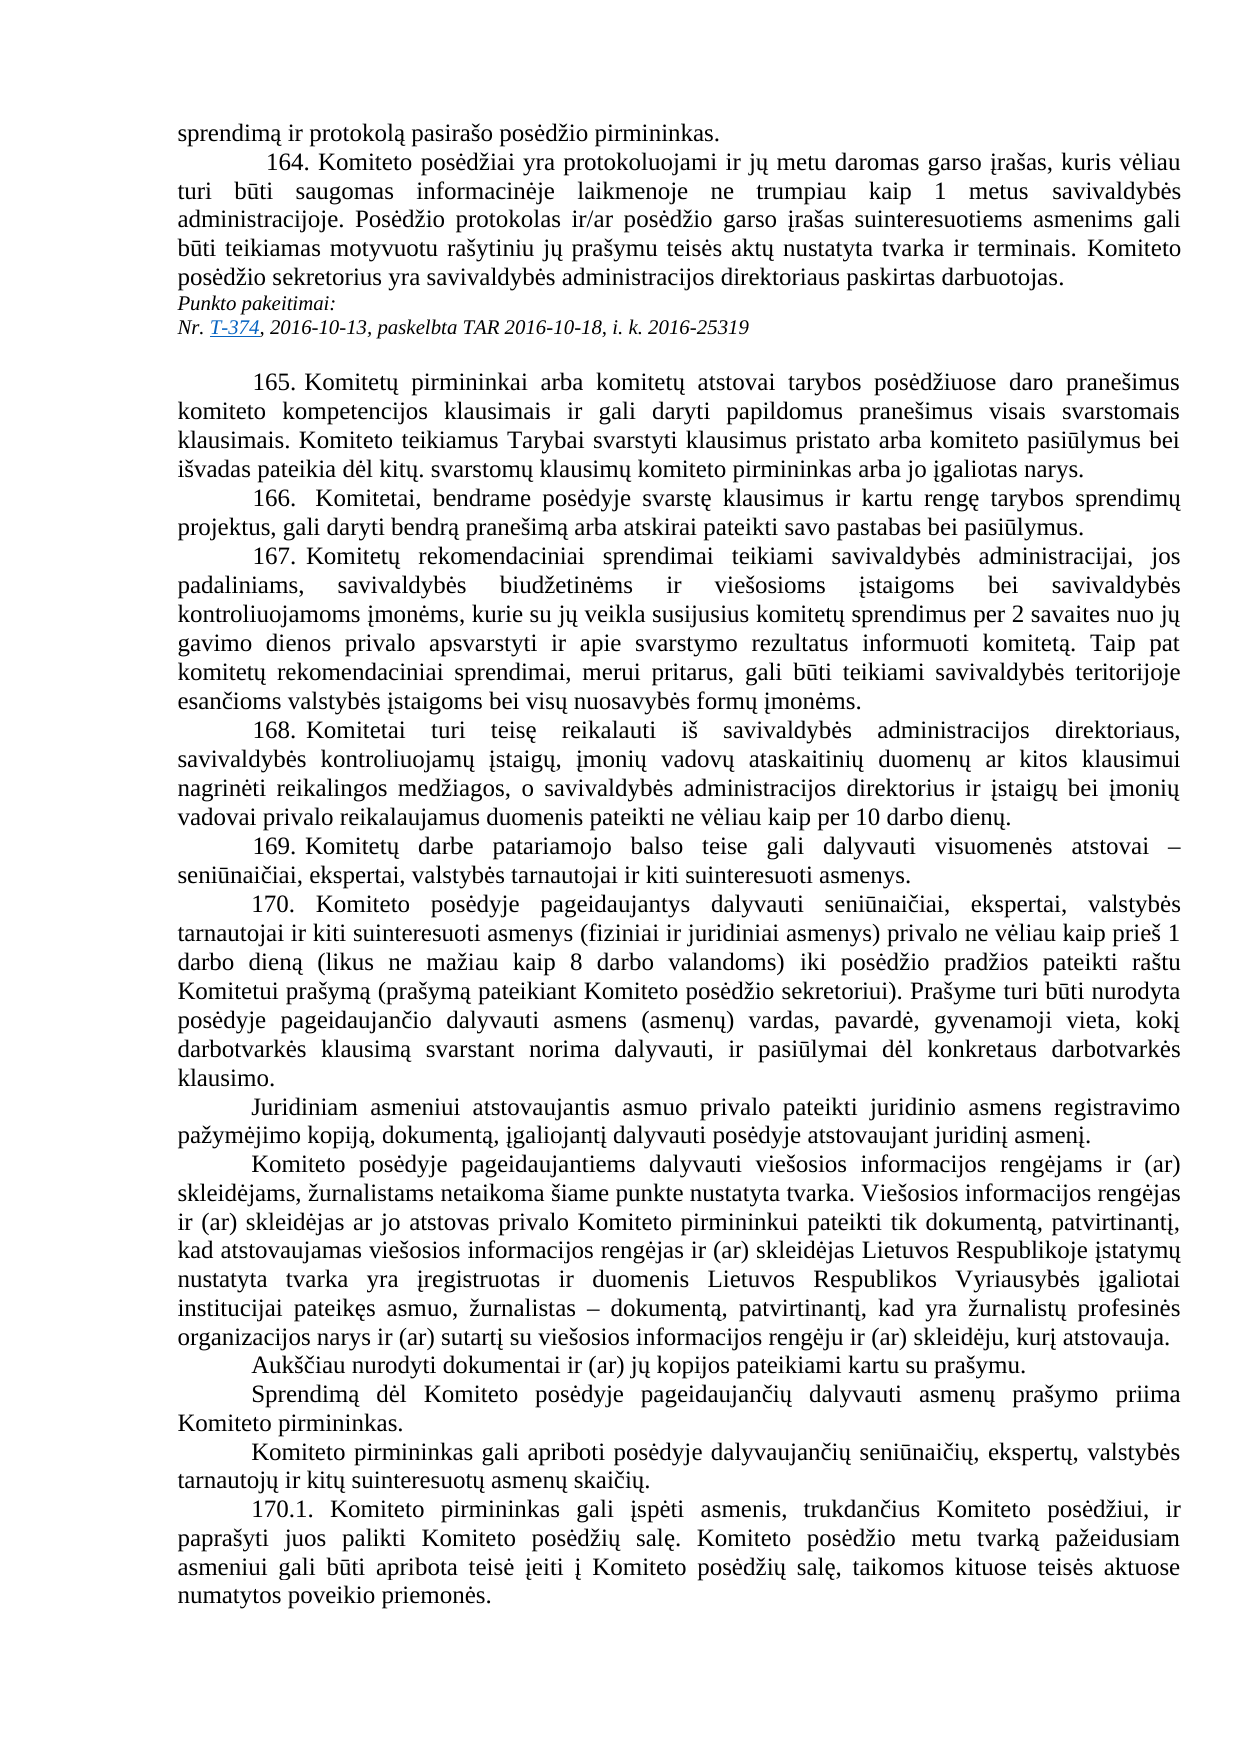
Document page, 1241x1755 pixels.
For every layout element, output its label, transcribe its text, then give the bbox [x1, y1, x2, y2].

text 170. Komiteto posėdyje pageidaujantys dalyvauti seniūnaičiai, ekspertai, valstybės tarnautojai ir kiti suinteresuoti asmenys (fiziniai ir juridiniai asmenys) privalo ne vėliau kaip prieš 1 darbo dieną (likus ne mažiau kaip 8 darbo valandoms) iki posėdžio pradžios pateikti raštu Komitetui prašymą (prašymą pateikiant Komiteto posėdžio sekretoriui). Prašyme turi būti nurodyta posėdyje pageidaujančio dalyvauti asmens (asmenų) vardas, pavardė, gyvenamoji vieta, kokį darbotvarkės klausimą svarstant norima dalyvauti, ir pasiūlymai dėl konkretaus darbotvarkės klausimo. [177, 889, 1181, 1092]
text Nr. T-374, 2016-10-13, paskelbta TAR 2016-10-18, i. k. 2016-25319 [177, 315, 1181, 339]
text Aukščiau nurodyti dokumentai ir (ar) jų kopijos pateikiami kartu su prašymu. [177, 1350, 1181, 1379]
text sprendimą ir protokolą pasirašo posėdžio pirmininkas. [177, 118, 1181, 147]
text 164. Komiteto posėdžiai yra protokoluojami ir jų metu daromas garso įrašas, kuris vėliau turi būti saugomas informacinėje laikmenoje ne trumpiau kaip 1 metus savivaldybės administracijoje. Posėdžio protokolas ir/ar posėdžio garso įrašas suinteresuotiems asmenims gali būti teikiamas motyvuotu rašytiniu jų prašymu teisės aktų nustatyta tvarka ir terminais. Komiteto posėdžio sekretorius yra savivaldybės administracijos direktoriaus paskirtas darbuotojas. [177, 147, 1181, 291]
text Punkto pakeitimai: [177, 291, 1181, 315]
text Sprendimą dėl Komiteto posėdyje pageidaujančių dalyvauti asmenų prašymo priima Komiteto pirmininkas. [177, 1379, 1181, 1437]
text 165. Komitetų pirmininkai arba komitetų atstovai tarybos posėdžiuose daro pranešimus komiteto kompetencijos klausimais ir gali daryti papildomus pranešimus visais svarstomais klausimais. Komiteto teikiamus Tarybai svarstyti klausimus pristato arba komiteto pasiūlymus bei išvadas pateikia dėl kitų. svarstomų klausimų komiteto pirmininkas arba jo įgaliotas narys. [177, 368, 1181, 483]
text 168. Komitetai turi teisę reikalauti iš savivaldybės administracijos direktoriaus, savivaldybės kontroliuojamų įstaigų, įmonių vadovų ataskaitinių duomenų ar kitos klausimui nagrinėti reikalingos medžiagos, o savivaldybės administracijos direktorius ir įstaigų bei įmonių vadovai privalo reikalaujamus duomenis pateikti ne vėliau kaip per 10 darbo dienų. [177, 715, 1181, 831]
text 169. Komitetų darbe patariamojo balso teise gali dalyvauti visuomenės atstovai –seniūnaičiai, ekspertai, valstybės tarnautojai ir kiti suinteresuoti asmenys. [177, 831, 1181, 889]
text 167. Komitetų rekomendaciniai sprendimai teikiami savivaldybės administracijai, jos padaliniams, savivaldybės biudžetinėms ir viešosioms įstaigoms bei savivaldybės kontroliuojamoms įmonėms, kurie su jų veikla susijusius komitetų sprendimus per 2 savaites nuo jų gavimo dienos privalo apsvarstyti ir apie svarstymo rezultatus informuoti komitetą. Taip pat komitetų rekomendaciniai sprendimai, merui pritarus, gali būti teikiami savivaldybės teritorijoje esančioms valstybės įstaigoms bei visų nuosavybės formų įmonėms. [177, 541, 1181, 715]
text 166. Komitetai, bendrame posėdyje svarstę klausimus ir kartu rengę tarybos sprendimų projektus, gali daryti bendrą pranešimą arba atskirai pateikti savo pastabas bei pasiūlymus. [177, 483, 1181, 541]
text Juridiniam asmeniui atstovaujantis asmuo privalo pateikti juridinio asmens registravimo pažymėjimo kopiją, dokumentą, įgaliojantį dalyvauti posėdyje atstovaujant juridinį asmenį. [177, 1092, 1181, 1149]
text Komiteto pirmininkas gali apriboti posėdyje dalyvaujančių seniūnaičių, ekspertų, valstybės tarnautojų ir kitų suinteresuotų asmenų skaičių. [177, 1437, 1181, 1494]
text Komiteto posėdyje pageidaujantiems dalyvauti viešosios informacijos rengėjams ir (ar) skleidėjams, žurnalistams netaikoma šiame punkte nustatyta tvarka. Viešosios informacijos rengėjas ir (ar) skleidėjas ar jo atstovas privalo Komiteto pirmininkui pateikti tik dokumentą, patvirtinantį, kad atstovaujamas viešosios informacijos rengėjas ir (ar) skleidėjas Lietuvos Respublikoje įstatymų nustatyta tvarka yra įregistruotas ir duomenis Lietuvos Respublikos Vyriausybės įgaliotai institucijai pateikęs asmuo, žurnalistas – dokumentą, patvirtinantį, kad yra žurnalistų profesinės organizacijos narys ir (ar) sutartį su viešosios informacijos rengėju ir (ar) skleidėju, kurį atstovauja. [177, 1149, 1181, 1350]
text 170.1. Komiteto pirmininkas gali įspėti asmenis, trukdančius Komiteto posėdžiui, ir paprašyti juos palikti Komiteto posėdžių salę. Komiteto posėdžio metu tvarką pažeidusiam asmeniui gali būti apribota teisė įeiti į Komiteto posėdžių salę, taikomos kituose teisės aktuose numatytos poveikio priemonės. [177, 1494, 1181, 1609]
